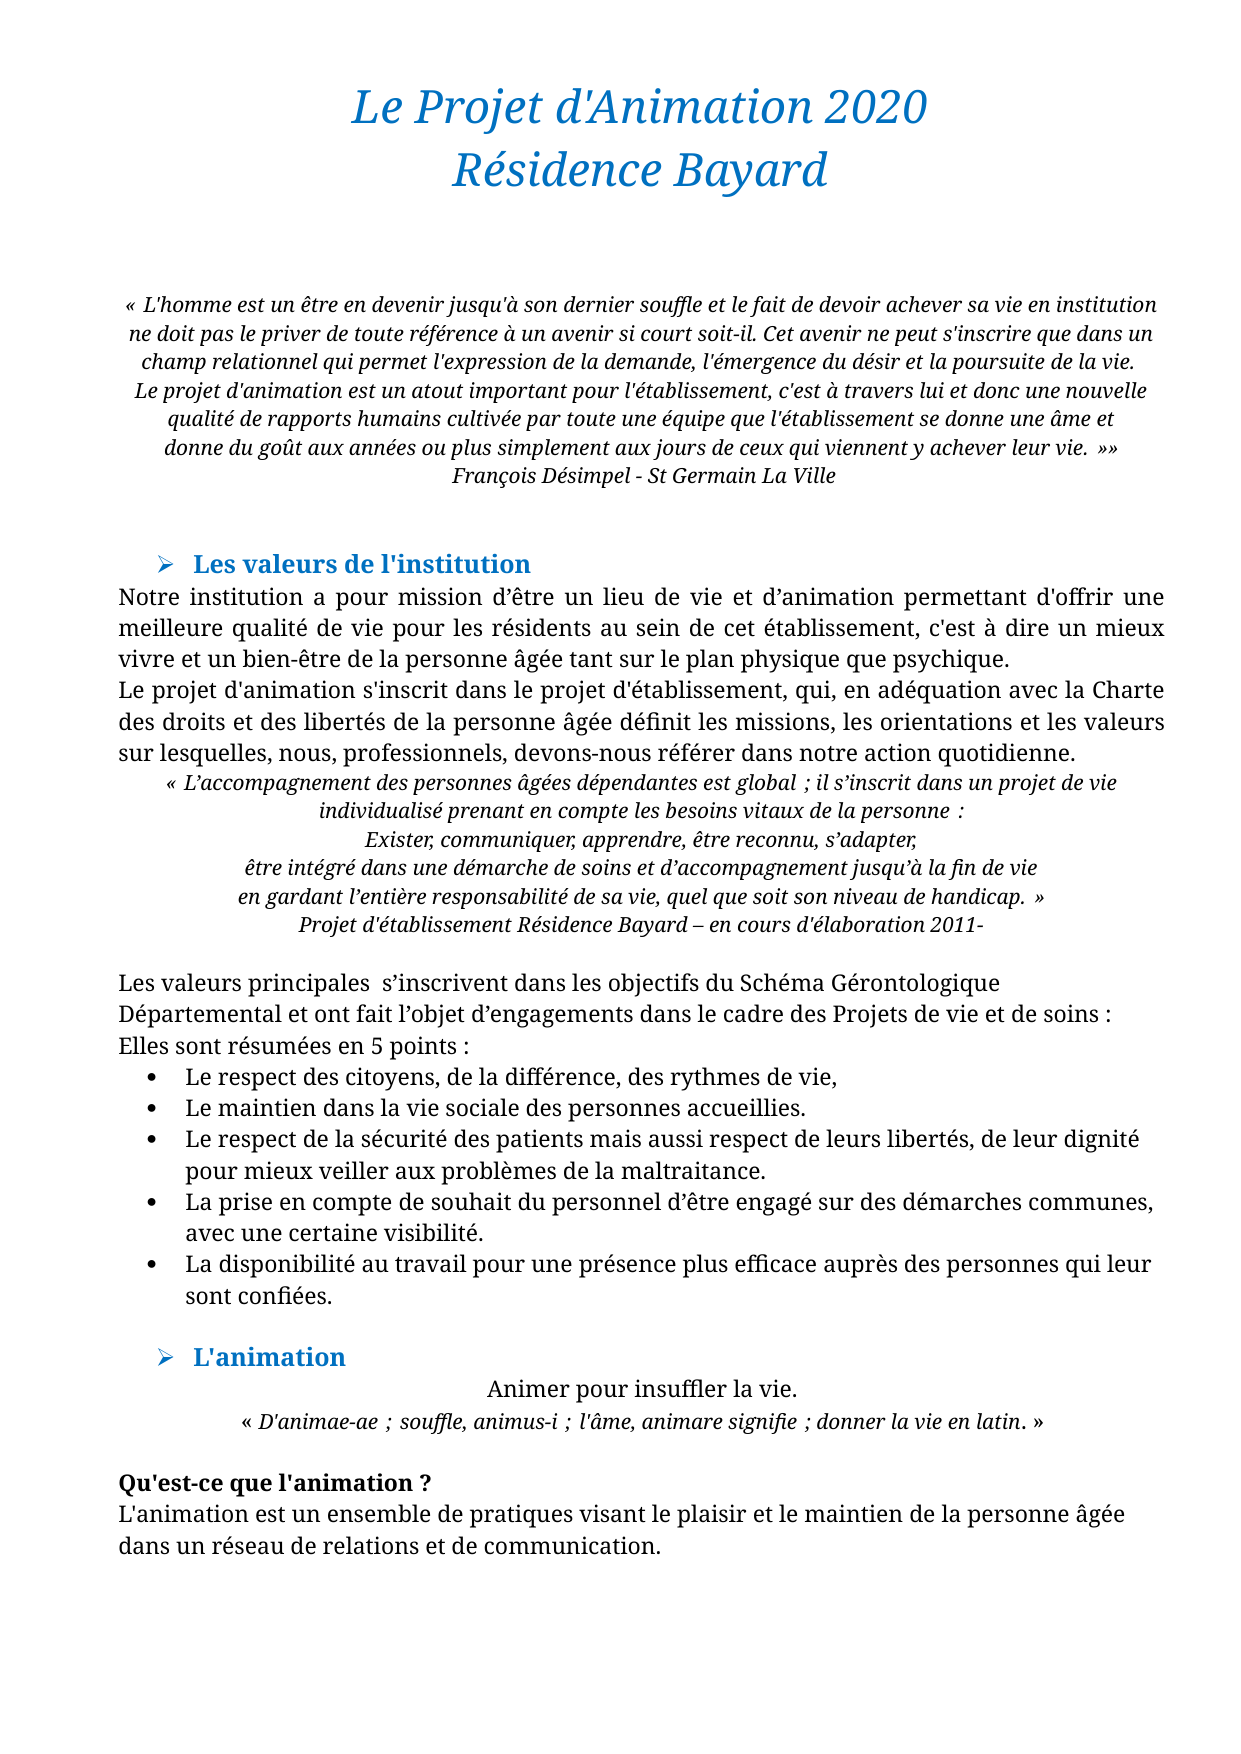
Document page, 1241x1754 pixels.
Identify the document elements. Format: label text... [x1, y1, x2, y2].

list Les valeurs de l'institution [156, 547, 1167, 581]
text Le Projet d'Animation 2020 [118, 75, 1167, 137]
text être intégré dans une démarche de soins et d’accompagnement jusqu’à la fin de vie [118, 853, 1167, 882]
text Notre institution a pour mission d’être un lieu de vie et d’animation permettant d'offrir une meilleure qualité de vie pour les résidents au sein de cet établissement, c'est à dire un mieux vivre et un bien-être de la personne âgée tant sur le plan physique que psychique. [118, 581, 1167, 674]
list La disponibilité au travail pour une présence plus efficace auprès des personnes qui leur sont confiées. [148, 1248, 1167, 1311]
text donne du goût aux années ou plus simplement aux jours de ceux qui viennent y achever leur vie. »» [118, 433, 1167, 461]
text Les valeurs principales s’inscrivent dans les objectifs du Schéma Gérontologique Départemental et ont fait l’objet d’engagements dans le cadre des Projets de vie et de soins : [118, 967, 1167, 1030]
text Qu'est-ce que l'animation ? [118, 1467, 1167, 1498]
text Elles sont résumées en 5 points : [118, 1030, 1167, 1061]
text Le projet d'animation s'inscrit dans le projet d'établissement, qui, en adéquation avec la Charte des droits et des libertés de la personne âgée définit les missions, les orientations et les valeurs sur lesquelles, nous, professionnels, devons-nous référer dans notre action quotidienne. [118, 674, 1167, 768]
text Le projet d'animation est un atout important pour l'établissement, c'est à travers lui et donc une nouvelle qualité de rapports humains cultivée par toute une équipe que l'établissement se donne une âme et [118, 376, 1167, 433]
list Le maintien dans la vie sociale des personnes accueillies. [148, 1092, 1167, 1123]
text Résidence Bayard [118, 137, 1167, 200]
text « L’accompagnement des personnes âgées dépendantes est global ; il s’inscrit dans un projet de vie individualisé prenant en compte les besoins vitaux de la personne : [118, 768, 1167, 825]
list La prise en compte de souhait du personnel d’être engagé sur des démarches communes, avec une certaine visibilité. [148, 1186, 1167, 1248]
text L'animation est un ensemble de pratiques visant le plaisir et le maintien de la personne âgée dans un réseau de relations et de communication. [118, 1498, 1167, 1561]
list Le respect de la sécurité des patients mais aussi respect de leurs libertés, de leur dignité pour mieux veiller aux problèmes de la maltraitance. [148, 1123, 1167, 1186]
text Animer pour insuffler la vie. [118, 1373, 1167, 1405]
text « D'animae-ae ; souffle, animus-i ; l'âme, animare signifie ; donner la vie en latin. » [118, 1405, 1167, 1436]
text François Désimpel - St Germain La Ville [118, 461, 1167, 490]
list L'animation [156, 1339, 1167, 1373]
text Exister, communiquer, apprendre, être reconnu, s’adapter, [118, 825, 1167, 853]
text en gardant l’entière responsabilité de sa vie, quel que soit son niveau de handicap. » [118, 882, 1167, 910]
text Projet d'établissement Résidence Bayard – en cours d'élaboration 2011- [118, 910, 1167, 939]
list Le respect des citoyens, de la différence, des rythmes de vie, [148, 1061, 1167, 1092]
text « L'homme est un être en devenir jusqu'à son dernier souffle et le fait de devoir achever sa vie en institution ne doit pas le priver de toute référence à un avenir si court soit-il. Cet avenir ne peut s'inscrire que dans un champ relationnel qui permet l'expression de la demande, l'émergence du désir et la poursuite de la vie. [118, 291, 1167, 376]
